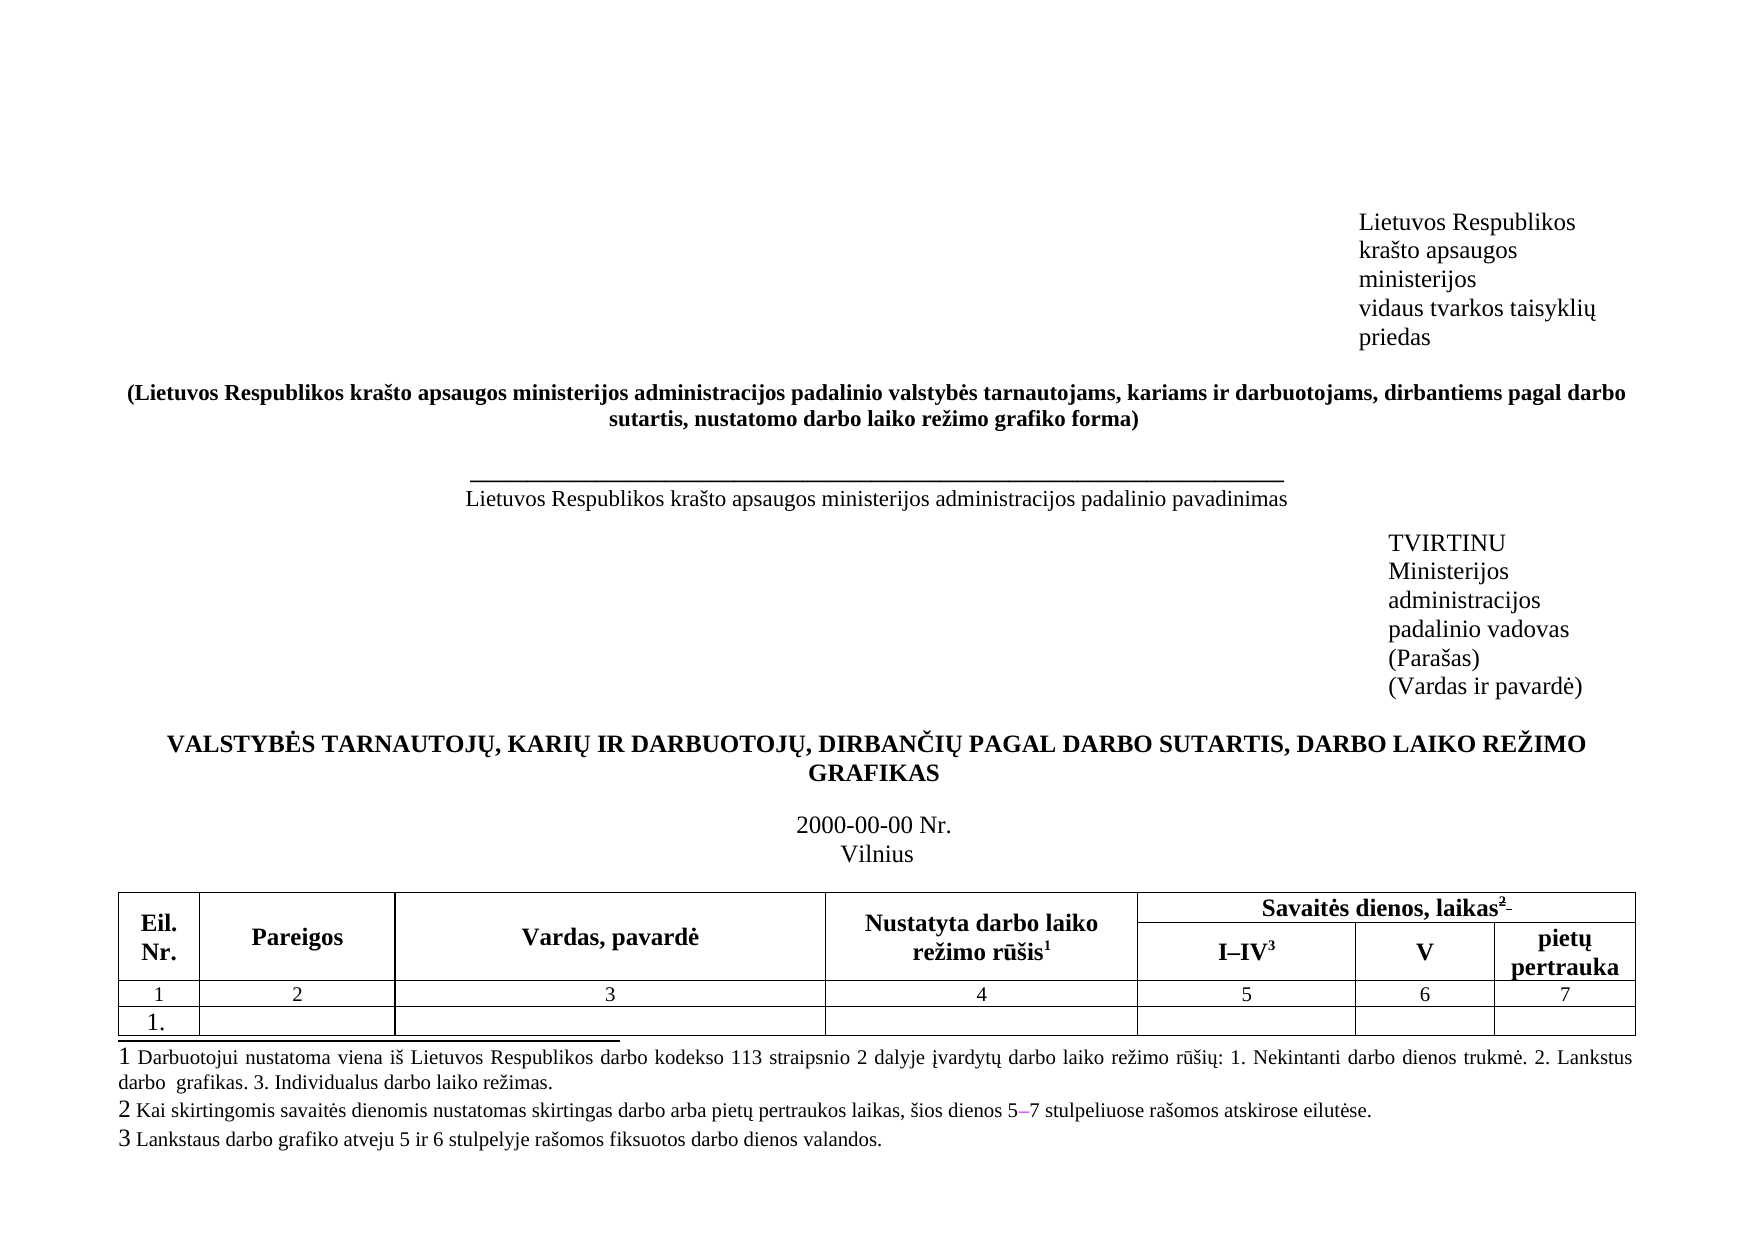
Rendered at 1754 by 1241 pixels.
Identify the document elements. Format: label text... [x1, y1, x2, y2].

table_cell [396, 1007, 825, 1035]
table_cell [200, 1007, 394, 1035]
text Vilnius [118, 839, 1636, 868]
table_cell 5 [1138, 981, 1355, 1006]
table_cell 6 [1356, 981, 1494, 1006]
table_cell 1 [119, 981, 199, 1006]
table_cell 1. [119, 1007, 199, 1035]
text priedas [1358, 322, 1636, 350]
text (Vardas ir pavardė) [1388, 671, 1636, 700]
table_cell pietų pertrauka [1495, 923, 1635, 980]
text Ministerijos administracijos [1388, 556, 1636, 614]
text (Lietuvos Respublikos krašto apsaugos ministerijos administracijos padalinio valstybės tarnautojams, kariams ir darbuotojams, dirbantiems pagal darbo sutartis, nustatomo darbo laiko režimo grafiko forma) [118, 379, 1636, 432]
text _______________________________________________________________________ [118, 458, 1636, 484]
table_cell I–IV [1138, 923, 1355, 980]
text 2000-00-00 Nr. [118, 811, 1636, 839]
table_cell 7 [1495, 981, 1635, 1006]
table_cell [1356, 1007, 1494, 1035]
table_cell 3 [396, 981, 825, 1006]
text Lietuvos Respublikos [1358, 207, 1636, 235]
table_cell [1138, 1007, 1355, 1035]
text VALSTYBĖS TARNAUTOJŲ, KARIŲ IR DARBUOTOJŲ, DIRBANČIŲ PAGAL DARBO SUTARTIS, DARBO LAIKO REŽIMO GRAFIKAS [118, 729, 1636, 786]
table_cell 4 [826, 981, 1137, 1006]
text krašto apsaugos ministerijos [1358, 235, 1636, 293]
table_header Pareigos [200, 893, 394, 980]
table_header Eil. Nr. [119, 893, 199, 980]
table_header Savaitės dienos, laikas [1138, 893, 1635, 922]
table_cell [1495, 1007, 1635, 1035]
table_header Vardas, pavardė [396, 893, 825, 980]
text Lietuvos Respublikos krašto apsaugos ministerijos administracijos padalinio pavadinimas [118, 484, 1636, 511]
text padalinio vadovas [1388, 614, 1636, 643]
table_cell [826, 1007, 1137, 1035]
text vidaus tvarkos taisyklių [1358, 293, 1636, 322]
text (Parašas) [1388, 643, 1636, 671]
table_header Nustatyta darbo laiko režimo rūšis [826, 893, 1137, 980]
table_cell 2 [200, 981, 394, 1006]
table_cell V [1356, 923, 1494, 980]
text TVIRTINU [1388, 528, 1636, 556]
